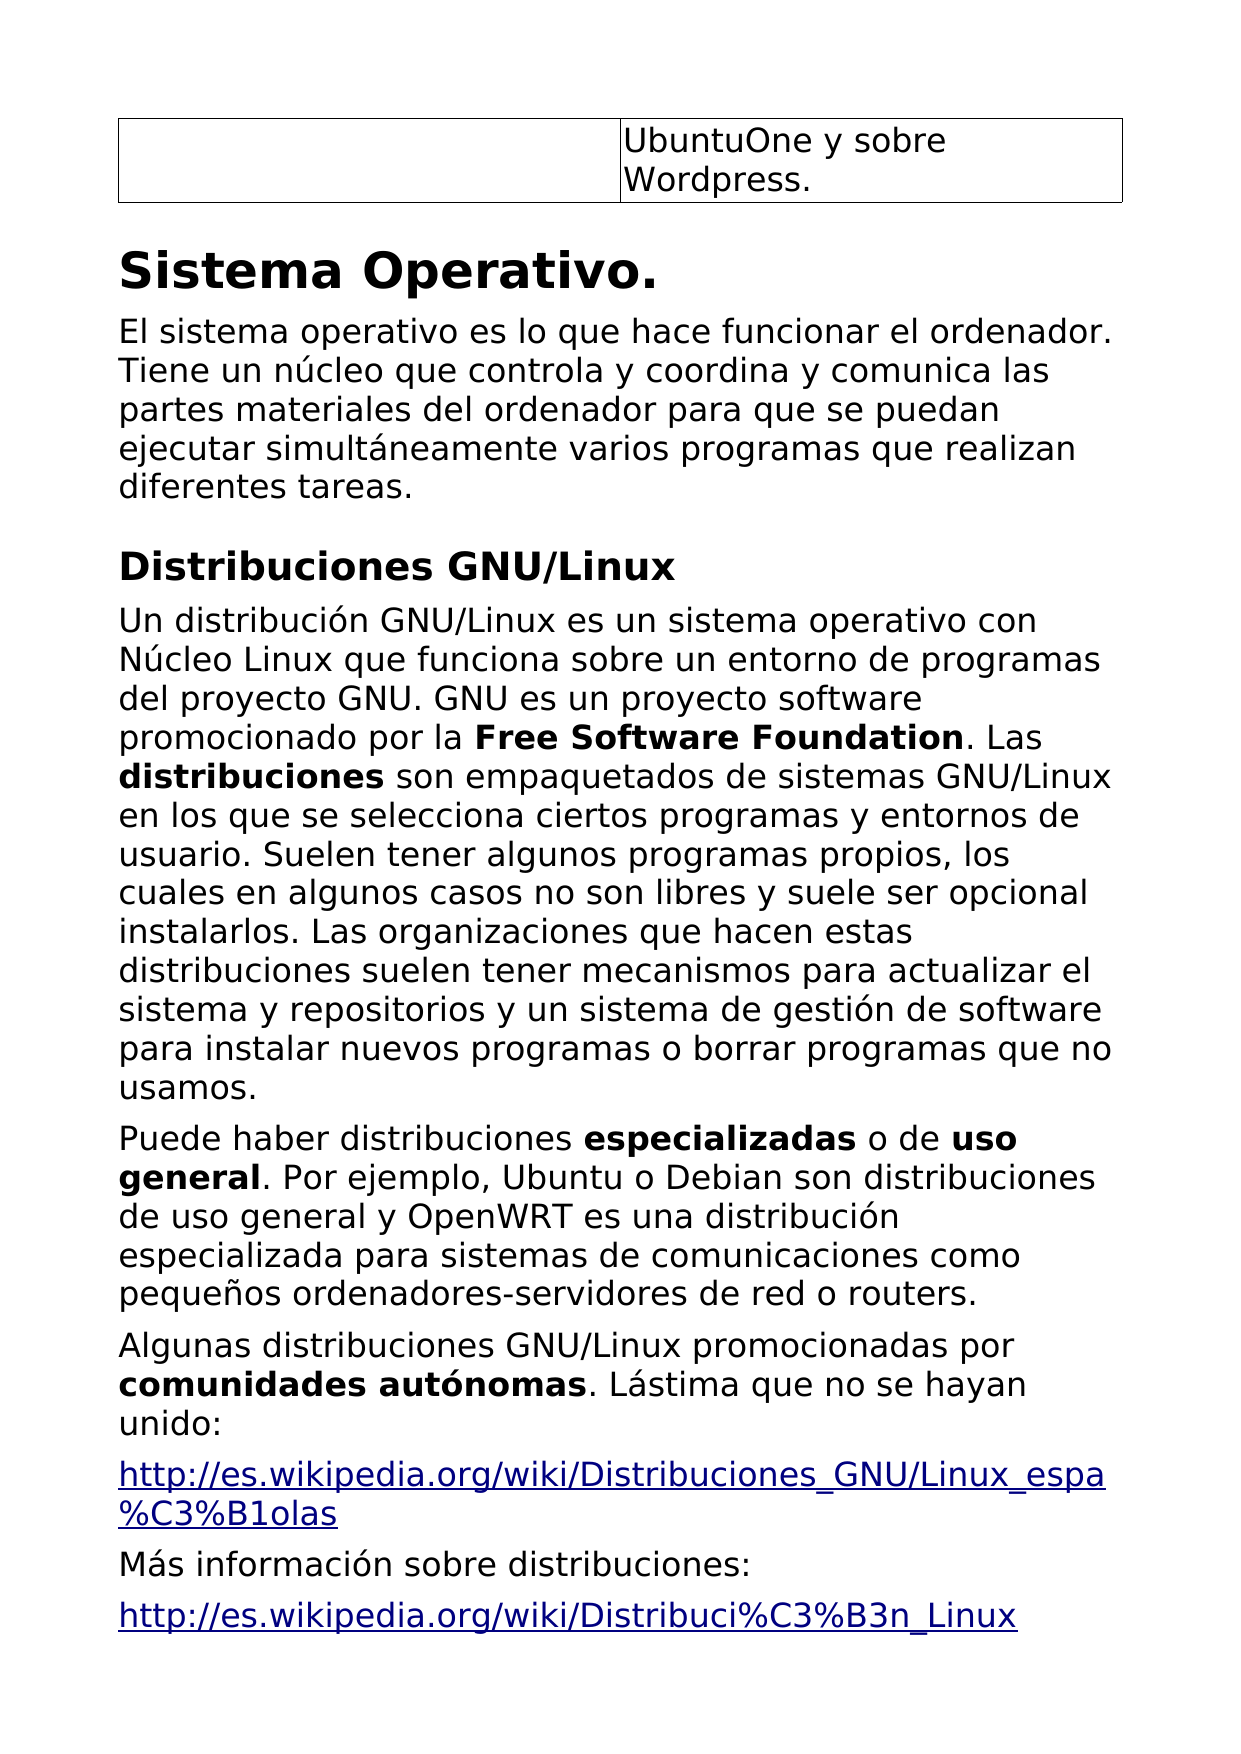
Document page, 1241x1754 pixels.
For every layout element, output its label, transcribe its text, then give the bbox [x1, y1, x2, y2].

text El sistema operativo es lo que hace funcionar el ordenador. Tiene un núcleo que controla y coordina y comunica las partes materiales del ordenador para que se puedan ejecutar simultáneamente varios programas que realizan diferentes tareas. [118, 312, 1122, 507]
text Algunas distribuciones GNU/Linux promocionadas por comunidades autónomas. Lástima que no se hayan unido: [118, 1326, 1122, 1443]
text Puede haber distribuciones especializadas o de uso general. Por ejemplo, Ubuntu o Debian son distribuciones de uso general y OpenWRT es una distribución especializada para sistemas de comunicaciones como pequeños ordenadores-servidores de red o routers. [118, 1119, 1122, 1314]
table_header UbuntuOne y sobre Wordpress. [621, 119, 1122, 202]
text http://es.wikipedia.org/wiki/Distribuci%C3%B3n_Linux [118, 1597, 1122, 1636]
subtitle Sistema Operativo. [118, 242, 1122, 300]
subtitle Distribuciones GNU/Linux [118, 544, 1122, 589]
text Más información sobre distribuciones: [118, 1546, 1122, 1584]
table_header [119, 119, 620, 202]
text Un distribución GNU/Linux es un sistema operativo con Núcleo Linux que funciona sobre un entorno de programas del proyecto GNU. GNU es un proyecto software promocionado por la Free Software Foundation. Las distribuciones son empaquetados de sistemas GNU/Linux en los que se selecciona ciertos programas y entornos de usuario. Suelen tener algunos programas propios, los cuales en algunos casos no son libres y suele ser opcional instalarlos. Las organizaciones que hacen estas distribuciones suelen tener mecanismos para actualizar el sistema y repositorios y un sistema de gestión de software para instalar nuevos programas o borrar programas que no usamos. [118, 602, 1122, 1107]
text http://es.wikipedia.org/wiki/Distribuciones_GNU/Linux_espa%C3%B1olas [118, 1455, 1122, 1533]
